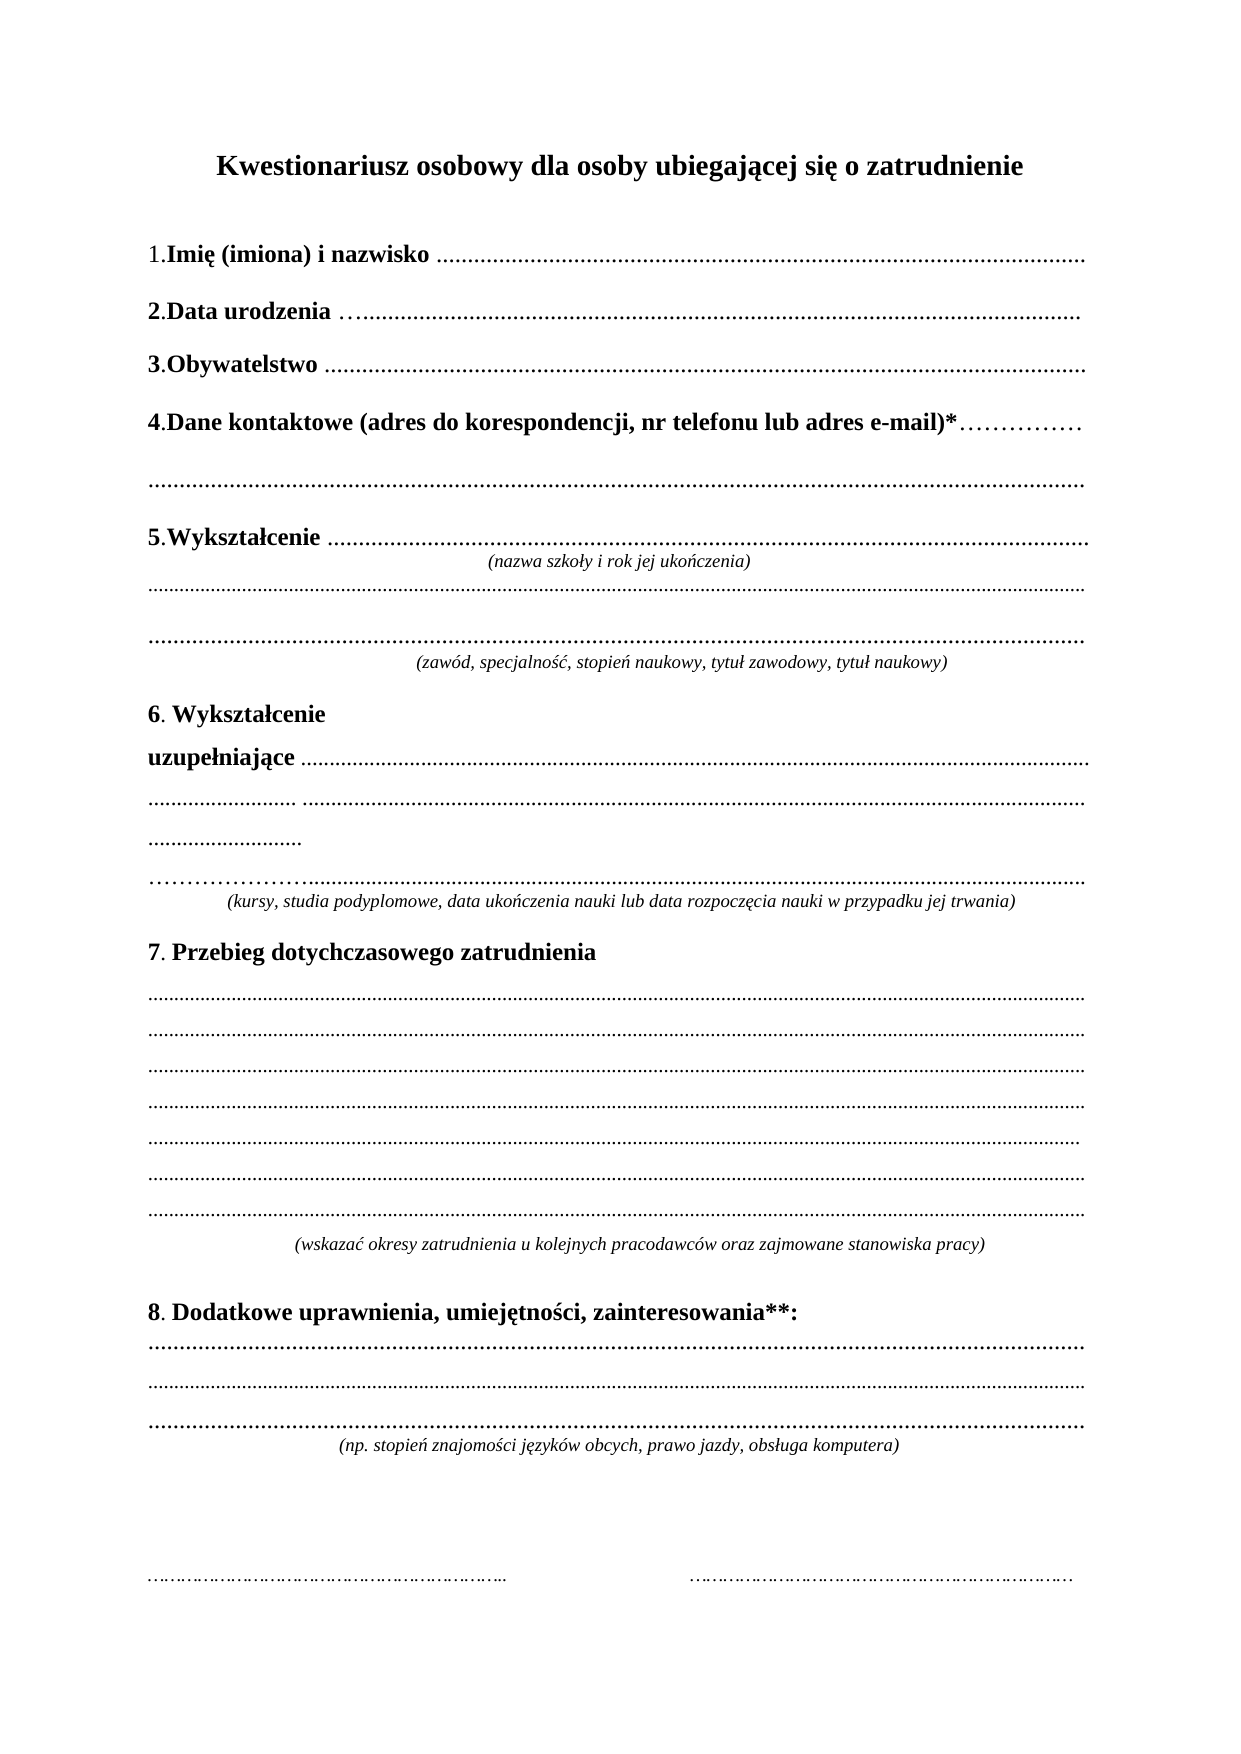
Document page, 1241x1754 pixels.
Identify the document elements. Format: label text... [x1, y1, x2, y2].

text ...................................................................................................................................................... [148, 620, 1093, 649]
text 6. Wykształcenie uzupełniające .................................................................................................................................................................... .................................................................................................................................................................... [148, 699, 1093, 850]
text 2.Data urodzenia …................................................................................................................... [148, 296, 1093, 325]
text …………………........................................................................................................................................ [148, 863, 1093, 889]
text .................................................................................................................................................................................... [148, 1089, 1093, 1113]
text ……………………………………………………….. …………………………………………………………… [148, 1563, 1093, 1585]
text 3.Obywatelstwo .......................................................................................................................... [148, 349, 1093, 378]
text (kursy, studia podyplomowe, data ukończenia nauki lub data rozpoczęcia nauki w przypadku jej trwania) [148, 889, 1093, 911]
text (wskazać okresy zatrudnienia u kolejnych pracodawców oraz zajmowane stanowiska pracy) [148, 1233, 1093, 1254]
text 5.Wykształcenie .......................................................................................................................... [148, 522, 1091, 550]
text 7. Przebieg dotychczasowego zatrudnienia [148, 937, 1093, 966]
text ................................................................................................................................................................................... [148, 1125, 1093, 1149]
text .................................................................................................................................................................................... [148, 572, 1093, 596]
text .................................................................................................................................................................................... [148, 1197, 1093, 1221]
text .................................................................................................................................................................................... [148, 1017, 1093, 1041]
text .................................................................................................................................................................................... [148, 1369, 1093, 1393]
text (np. stopień znajomości języków obcych, prawo jazdy, obsługa komputera) [148, 1434, 1093, 1456]
text ...................................................................................................................................................... [148, 464, 1093, 493]
text 4.Dane kontaktowe (adres do korespondencji, nr telefonu lub adres e-mail)*…………… [148, 407, 1093, 435]
text ...................................................................................................................................................... [148, 1326, 1093, 1355]
text .................................................................................................................................................................................... [148, 1053, 1093, 1077]
text 1.Imię (imiona) i nazwisko ........................................................................................................ [148, 239, 1093, 267]
text .................................................................................................................................................................................... [148, 1161, 1093, 1185]
text (nazwa szkoły i rok jej ukończenia) [148, 550, 1093, 572]
text .................................................................................................................................................................................... [148, 981, 1093, 1004]
text Kwestionariusz osobowy dla osoby ubiegającej się o zatrudnienie [148, 148, 1093, 181]
text ...................................................................................................................................................... [148, 1405, 1093, 1434]
text (zawód, specjalność, stopień naukowy, tytuł zawodowy, tytuł naukowy) [148, 649, 1093, 673]
text 8. Dodatkowe uprawnienia, umiejętności, zainteresowania**: [148, 1297, 1093, 1326]
